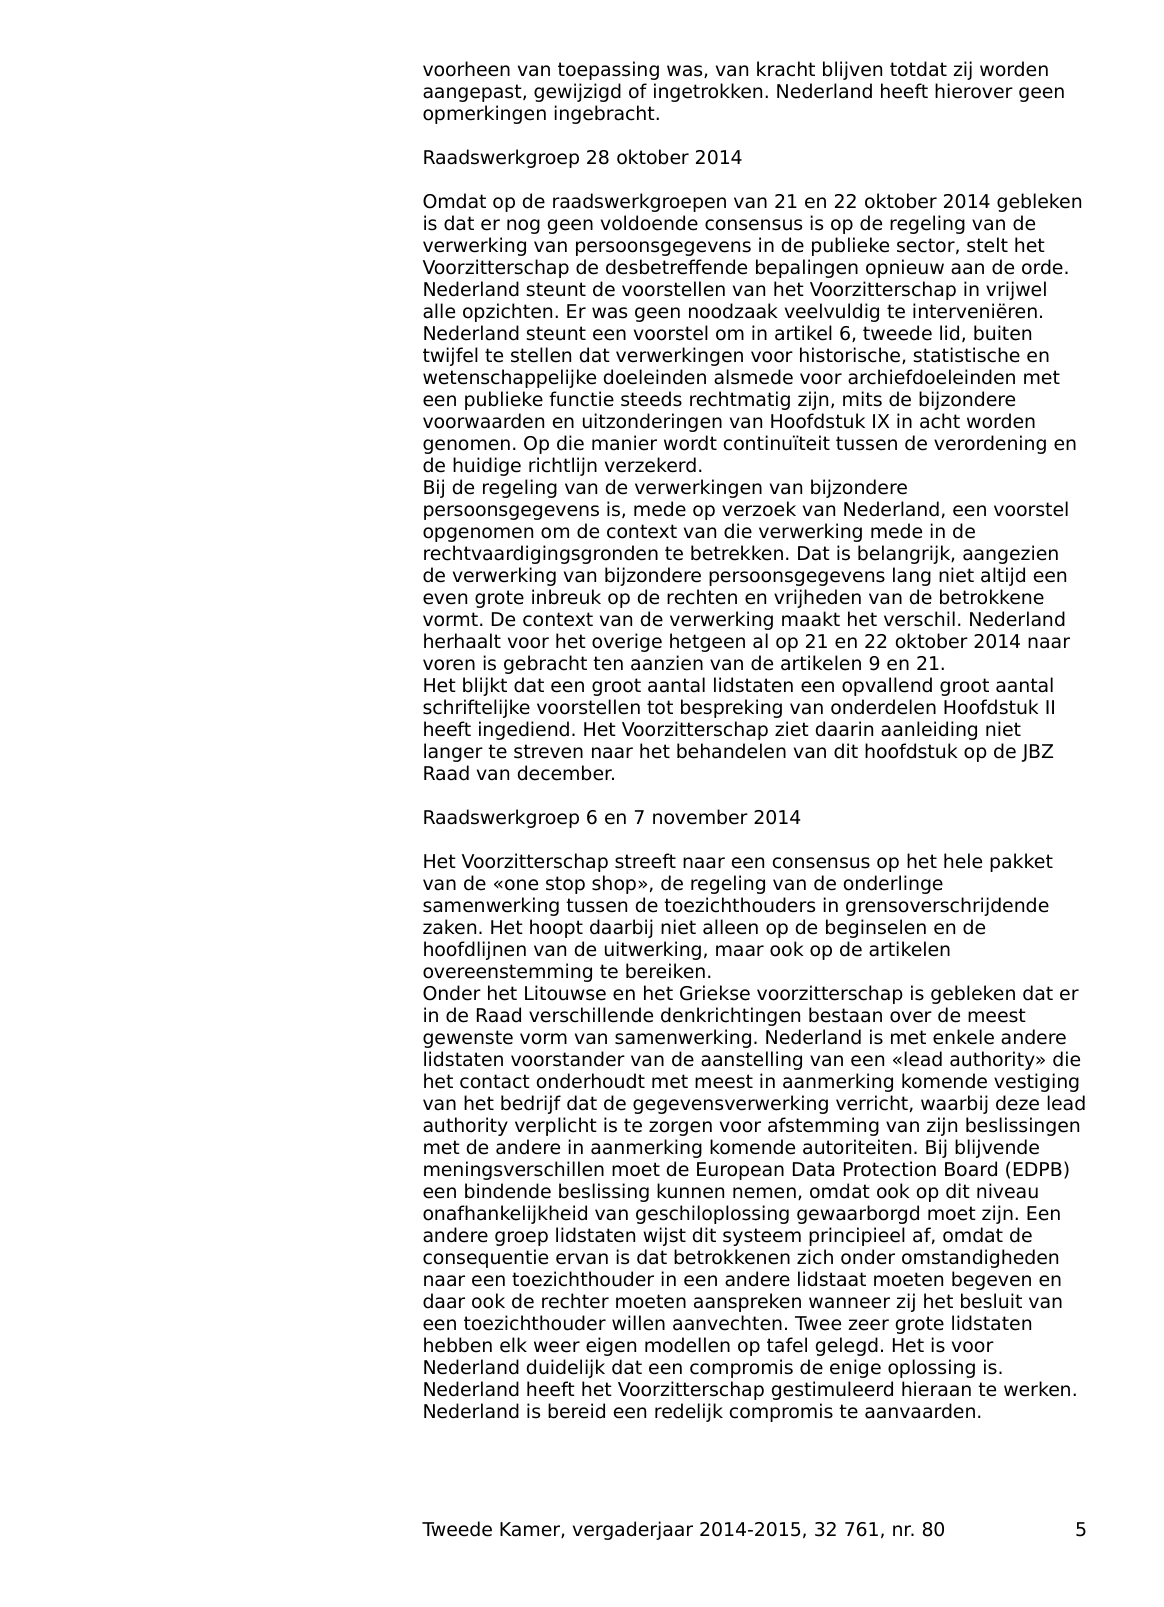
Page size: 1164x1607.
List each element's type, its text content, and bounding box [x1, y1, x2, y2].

text Het blijkt dat een groot aantal lidstaten een opvallend groot aantal schriftelijke voorstellen tot bespreking van onderdelen Hoofdstuk II heeft ingediend. Het Voorzitterschap ziet daarin aanleiding niet langer te streven naar het behandelen van dit hoofdstuk op de JBZ Raad van december. [422, 675, 1087, 785]
subtitle Raadswerkgroep 6 en 7 november 2014 [422, 807, 1087, 829]
text Bij de regeling van de verwerkingen van bijzondere persoonsgegevens is, mede op verzoek van Nederland, een voorstel opgenomen om de context van die verwerking mede in de rechtvaardigingsgronden te betrekken. Dat is belangrijk, aangezien de verwerking van bijzondere persoonsgegevens lang niet altijd een even grote inbreuk op de rechten en vrijheden van de betrokkene vormt. De context van de verwerking maakt het verschil. Nederland herhaalt voor het overige hetgeen al op 21 en 22 oktober 2014 naar voren is gebracht ten aanzien van de artikelen 9 en 21. [422, 477, 1087, 675]
text voorheen van toepassing was, van kracht blijven totdat zij worden aangepast, gewijzigd of ingetrokken. Nederland heeft hierover geen opmerkingen ingebracht. [422, 59, 1087, 125]
text Het Voorzitterschap streeft naar een consensus op het hele pakket van de «one stop shop», de regeling van de onderlinge samenwerking tussen de toezichthouders in grensoverschrijdende zaken. Het hoopt daarbij niet alleen op de beginselen en de hoofdlijnen van de uitwerking, maar ook op de artikelen overeenstemming te bereiken. [422, 851, 1087, 983]
subtitle Raadswerkgroep 28 oktober 2014 [422, 147, 1087, 169]
text Omdat op de raadswerkgroepen van 21 en 22 oktober 2014 gebleken is dat er nog geen voldoende consensus is op de regeling van de verwerking van persoonsgegevens in de publieke sector, stelt het Voorzitterschap de desbetreffende bepalingen opnieuw aan de orde. Nederland steunt de voorstellen van het Voorzitterschap in vrijwel alle opzichten. Er was geen noodzaak veelvuldig te interveniëren. Nederland steunt een voorstel om in artikel 6, tweede lid, buiten twijfel te stellen dat verwerkingen voor historische, statistische en wetenschappelijke doeleinden alsmede voor archiefdoeleinden met een publieke functie steeds rechtmatig zijn, mits de bijzondere voorwaarden en uitzonderingen van Hoofdstuk IX in acht worden genomen. Op die manier wordt continuïteit tussen de verordening en de huidige richtlijn verzekerd. [422, 191, 1087, 477]
text Onder het Litouwse en het Griekse voorzitterschap is gebleken dat er in de Raad verschillende denkrichtingen bestaan over de meest gewenste vorm van samenwerking. Nederland is met enkele andere lidstaten voorstander van de aanstelling van een «lead authority» die het contact onderhoudt met meest in aanmerking komende vestiging van het bedrijf dat de gegevensverwerking verricht, waarbij deze lead authority verplicht is te zorgen voor afstemming van zijn beslissingen met de andere in aanmerking komende autoriteiten. Bij blijvende meningsverschillen moet de European Data Protection Board (EDPB) een bindende beslissing kunnen nemen, omdat ook op dit niveau onafhankelijkheid van geschiloplossing gewaarborgd moet zijn. Een andere groep lidstaten wijst dit systeem principieel af, omdat de consequentie ervan is dat betrokkenen zich onder omstandigheden naar een toezichthouder in een andere lidstaat moeten begeven en daar ook de rechter moeten aanspreken wanneer zij het besluit van een toezichthouder willen aanvechten. Twee zeer grote lidstaten hebben elk weer eigen modellen op tafel gelegd. Het is voor Nederland duidelijk dat een compromis de enige oplossing is. Nederland heeft het Voorzitterschap gestimuleerd hieraan te werken. Nederland is bereid een redelijk compromis te aanvaarden. [422, 983, 1087, 1423]
